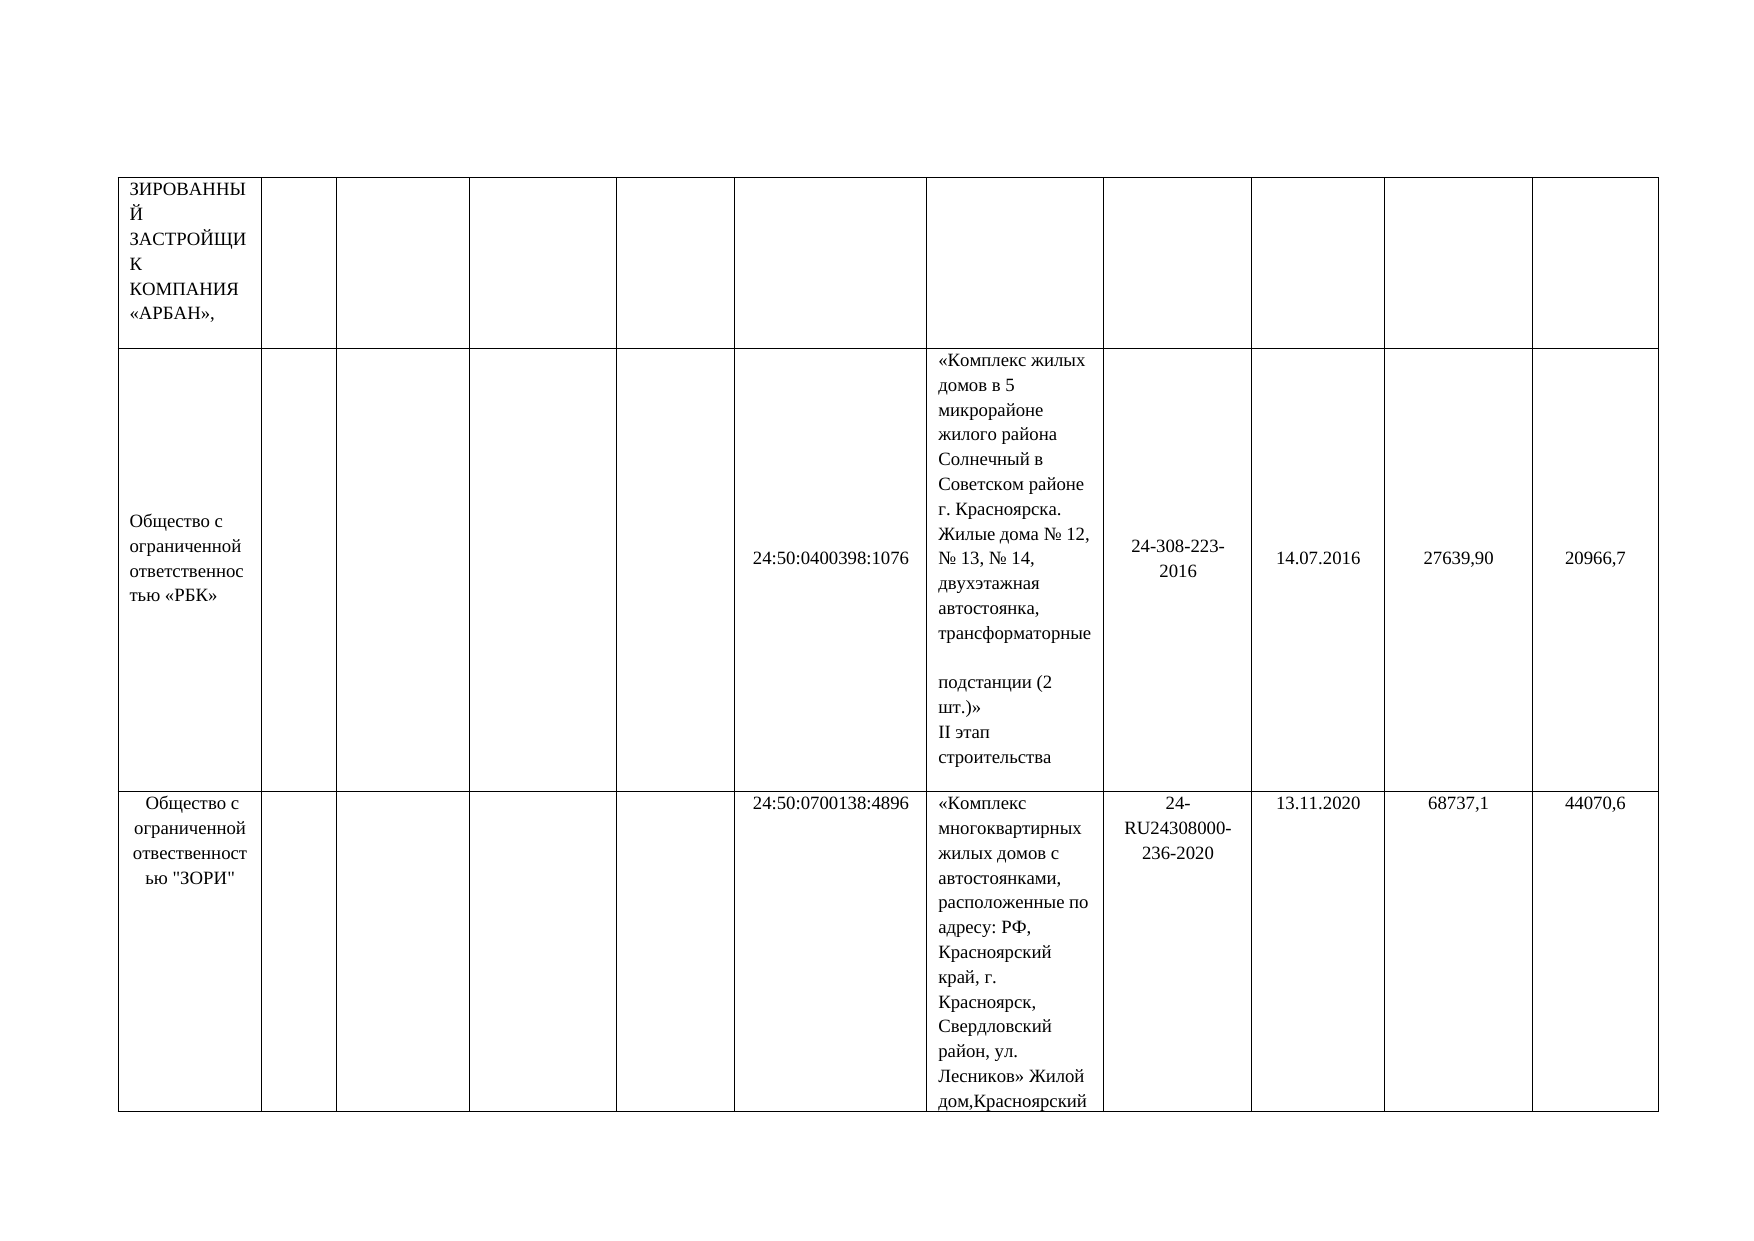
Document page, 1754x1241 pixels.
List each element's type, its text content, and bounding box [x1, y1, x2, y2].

table_cell «Комплекс многоквартирных жилых домов с автостоянками, расположенные по адресу: РФ, Красноярский край, г. Красноярск, Свердловский район, ул. Лесников» Жилой дом,Красноярский [927, 792, 1103, 1111]
table_cell «Комплекс жилых домов в 5 микрорайоне жилого района Солнечный в Советском районе г. Красноярска. Жилые дома № 12, № 13, № 14, двухэтажная автостоянка, трансформаторные подстанции (2 шт.)» II этап строительства [927, 349, 1103, 791]
table_cell [1385, 178, 1532, 348]
table_cell Общество с ограниченной отвественностью "ЗОРИ" [119, 792, 261, 1111]
table_cell [617, 349, 734, 791]
table_cell [617, 792, 734, 1111]
table_cell 14.07.2016 [1252, 349, 1384, 791]
table_cell [735, 178, 926, 348]
table_cell Общество с ограниченной ответственностью «РБК» [119, 349, 261, 791]
table_cell [1104, 178, 1251, 348]
table_cell [617, 178, 734, 348]
table_cell [1533, 178, 1658, 348]
table_cell 24-308-223-2016 [1104, 349, 1251, 791]
table_cell [262, 792, 336, 1111]
table_cell 13.11.2020 [1252, 792, 1384, 1111]
table_cell [337, 178, 469, 348]
table_cell [470, 792, 616, 1111]
table_cell [262, 349, 336, 791]
table_cell [470, 178, 616, 348]
table_cell ЗИРОВАННЫЙ ЗАСТРОЙЩИК КОМПАНИЯ «АРБАН», [119, 178, 261, 348]
table_cell [337, 792, 469, 1111]
table_cell 27639,90 [1385, 349, 1532, 791]
table_cell 24-RU24308000-236-2020 [1104, 792, 1251, 1111]
table_cell [337, 349, 469, 791]
table_cell [262, 178, 336, 348]
table_cell 20966,7 [1533, 349, 1658, 791]
table_cell [1252, 178, 1384, 348]
table_cell 68737,1 [1385, 792, 1532, 1111]
table_cell 24:50:0700138:4896 [735, 792, 926, 1111]
table_cell [470, 349, 616, 791]
table_cell 24:50:0400398:1076 [735, 349, 926, 791]
table_cell [927, 178, 1103, 348]
table_cell 44070,6 [1533, 792, 1658, 1111]
